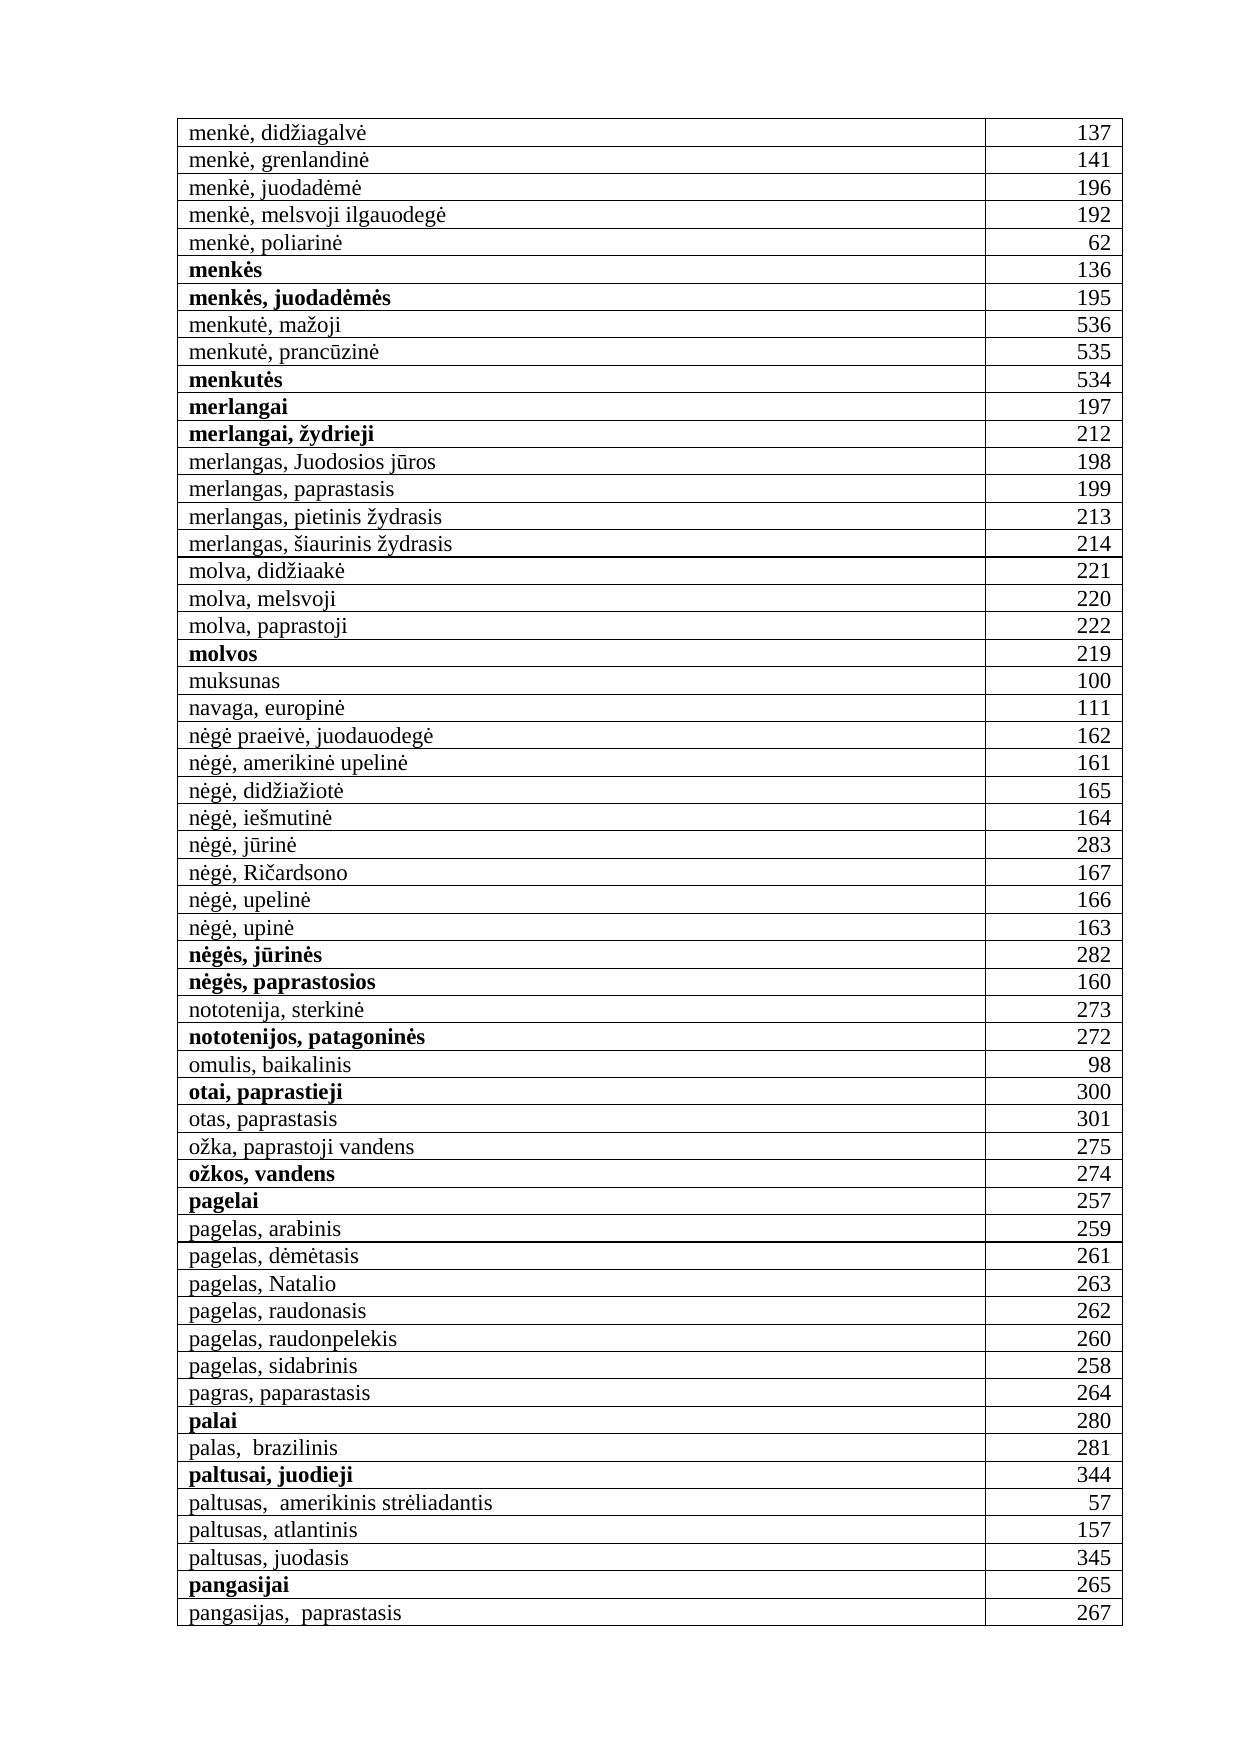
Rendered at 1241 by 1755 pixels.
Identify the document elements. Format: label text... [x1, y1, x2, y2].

table_cell 282 [986, 941, 1122, 967]
table_cell menkės [178, 256, 985, 282]
table_cell 212 [986, 421, 1122, 447]
table_cell molva, melsvoji [178, 585, 985, 611]
table_cell 345 [986, 1544, 1122, 1570]
table_cell pagelas, raudonasis [178, 1297, 985, 1323]
table_cell otas, paprastasis [178, 1105, 985, 1132]
table_cell 301 [986, 1105, 1122, 1132]
table_cell nėgė, didžiažiotė [178, 777, 985, 803]
table_cell 162 [986, 722, 1122, 748]
table_cell otai, paprastieji [178, 1078, 985, 1104]
table_cell 220 [986, 585, 1122, 611]
table_cell 167 [986, 859, 1122, 885]
table_cell nėgė, jūrinė [178, 831, 985, 858]
table_cell 257 [986, 1188, 1122, 1214]
table_cell pagelas, raudonpelekis [178, 1325, 985, 1351]
table_cell 274 [986, 1160, 1122, 1187]
table_cell 280 [986, 1407, 1122, 1433]
table_cell nototenija, sterkinė [178, 996, 985, 1022]
table_cell menkė, poliarinė [178, 229, 985, 255]
table_cell 161 [986, 749, 1122, 776]
table_cell pagelas, arabinis [178, 1215, 985, 1241]
table_cell nėgės, jūrinės [178, 941, 985, 967]
table_cell menkė, melsvoji ilgauodegė [178, 201, 985, 228]
table_cell 536 [986, 311, 1122, 337]
table_cell molva, paprastoji [178, 612, 985, 639]
table_cell 534 [986, 366, 1122, 392]
table_cell menkės, juodadėmės [178, 284, 985, 310]
table_cell pagelai [178, 1188, 985, 1214]
table_cell molvos [178, 640, 985, 666]
table_cell pangasijas, paprastasis [178, 1599, 985, 1625]
table_cell nėgė praeivė, juodauodegė [178, 722, 985, 748]
table_cell navaga, europinė [178, 695, 985, 721]
table_cell 166 [986, 886, 1122, 913]
table_cell 267 [986, 1599, 1122, 1625]
table_cell merlangas, Juodosios jūros [178, 448, 985, 474]
table_cell menkė, juodadėmė [178, 174, 985, 200]
table_cell merlangas, paprastasis [178, 475, 985, 502]
table_cell 98 [986, 1051, 1122, 1077]
table_cell nėgė, upelinė [178, 886, 985, 913]
table_cell menkutės [178, 366, 985, 392]
table_cell paltusas, atlantinis [178, 1516, 985, 1543]
table_cell paltusas, amerikinis strėliadantis [178, 1489, 985, 1515]
table_cell menkė, didžiagalvė [178, 119, 985, 146]
table_cell 165 [986, 777, 1122, 803]
table_cell palai [178, 1407, 985, 1433]
table_cell 137 [986, 119, 1122, 146]
table_cell 300 [986, 1078, 1122, 1104]
table_cell 283 [986, 831, 1122, 858]
table_cell 164 [986, 804, 1122, 830]
table_cell 213 [986, 503, 1122, 529]
table_cell 62 [986, 229, 1122, 255]
table_cell ožkos, vandens [178, 1160, 985, 1187]
table_cell 192 [986, 201, 1122, 228]
table_cell nėgė, amerikinė upelinė [178, 749, 985, 776]
table_cell menkutė, mažoji [178, 311, 985, 337]
table_cell 281 [986, 1434, 1122, 1461]
table_cell palas, brazilinis [178, 1434, 985, 1461]
table_cell nototenijos, patagoninės [178, 1023, 985, 1049]
table_cell ožka, paprastoji vandens [178, 1133, 985, 1159]
table_cell 275 [986, 1133, 1122, 1159]
table_cell molva, didžiaakė [178, 558, 985, 584]
table_cell 195 [986, 284, 1122, 310]
table_cell paltusas, juodasis [178, 1544, 985, 1570]
table_cell omulis, baikalinis [178, 1051, 985, 1077]
table_cell nėgė, Ričardsono [178, 859, 985, 885]
table_cell pangasijai [178, 1571, 985, 1597]
table_cell 163 [986, 914, 1122, 940]
table_cell 272 [986, 1023, 1122, 1049]
table_cell 214 [986, 530, 1122, 556]
table_cell menkutė, prancūzinė [178, 338, 985, 365]
table_cell 221 [986, 558, 1122, 584]
table_cell 111 [986, 695, 1122, 721]
table_cell 260 [986, 1325, 1122, 1351]
table_cell merlangas, pietinis žydrasis [178, 503, 985, 529]
table_cell 273 [986, 996, 1122, 1022]
table_cell 262 [986, 1297, 1122, 1323]
table_cell nėgės, paprastosios [178, 969, 985, 995]
table_cell 100 [986, 667, 1122, 693]
table_cell merlangai, žydrieji [178, 421, 985, 447]
table_cell 196 [986, 174, 1122, 200]
table_cell pagelas, dėmėtasis [178, 1243, 985, 1269]
table_cell 219 [986, 640, 1122, 666]
table_cell 222 [986, 612, 1122, 639]
table_cell 157 [986, 1516, 1122, 1543]
table_cell menkė, grenlandinė [178, 147, 985, 173]
table_cell pagelas, sidabrinis [178, 1352, 985, 1378]
table_cell 259 [986, 1215, 1122, 1241]
table_cell nėgė, upinė [178, 914, 985, 940]
table_cell merlangai [178, 393, 985, 419]
table_cell muksunas [178, 667, 985, 693]
table_cell paltusai, juodieji [178, 1462, 985, 1488]
table_cell 264 [986, 1379, 1122, 1406]
table_cell 265 [986, 1571, 1122, 1597]
table_cell pagras, paparastasis [178, 1379, 985, 1406]
table_cell 57 [986, 1489, 1122, 1515]
table_cell 535 [986, 338, 1122, 365]
table_cell 258 [986, 1352, 1122, 1378]
table_cell nėgė, iešmutinė [178, 804, 985, 830]
table_cell 197 [986, 393, 1122, 419]
table_cell 199 [986, 475, 1122, 502]
table_cell 263 [986, 1270, 1122, 1296]
table_cell 136 [986, 256, 1122, 282]
table_cell 344 [986, 1462, 1122, 1488]
table_cell merlangas, šiaurinis žydrasis [178, 530, 985, 556]
table_cell 141 [986, 147, 1122, 173]
table_cell 160 [986, 969, 1122, 995]
table_cell pagelas, Natalio [178, 1270, 985, 1296]
table_cell 198 [986, 448, 1122, 474]
table_cell 261 [986, 1243, 1122, 1269]
